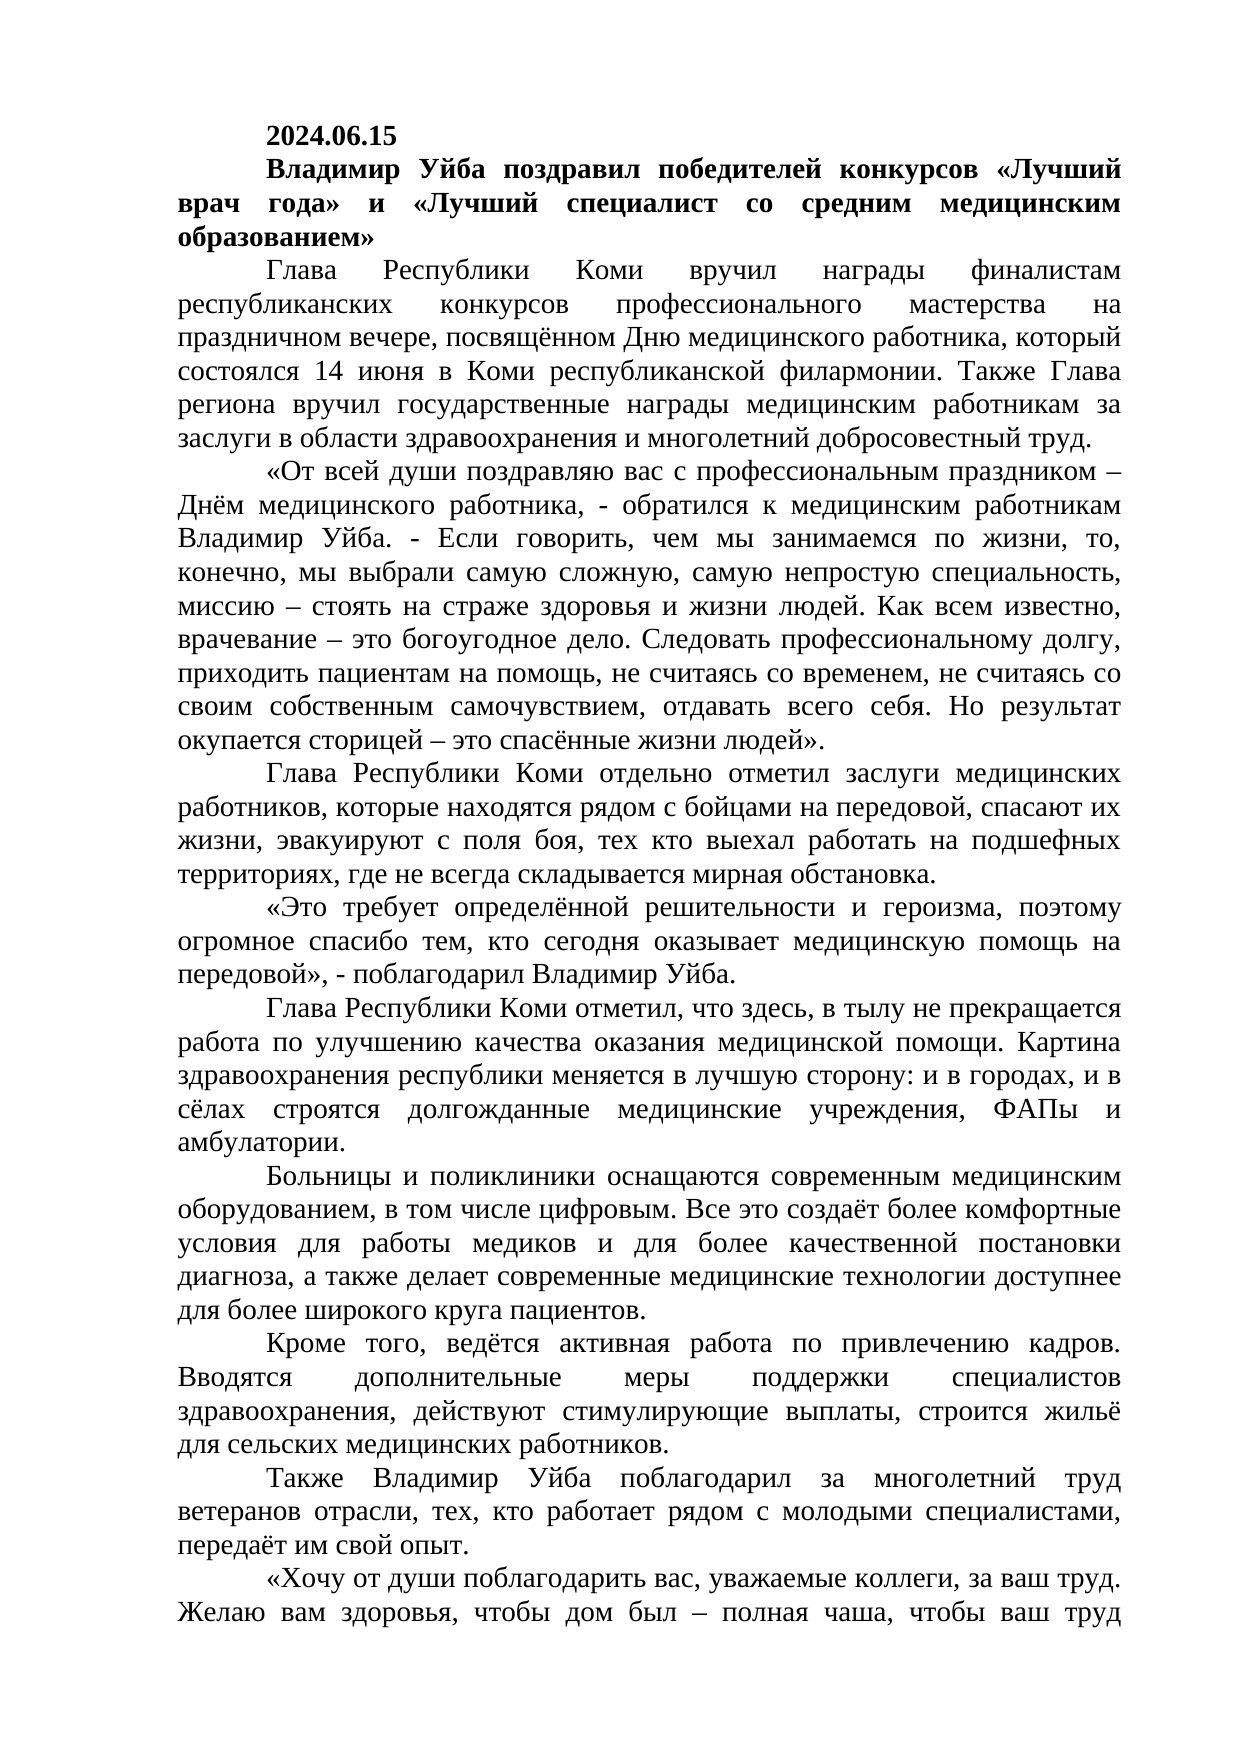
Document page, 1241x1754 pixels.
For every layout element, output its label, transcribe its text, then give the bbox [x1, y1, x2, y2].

text «От всей души поздравляю вас с профессиональным праздником – Днём медицинского работника, - обратился к медицинским работникам Владимир Уйба. - Если говорить, чем мы занимаемся по жизни, то, конечно, мы выбрали самую сложную, самую непростую специальность, миссию – стоять на страже здоровья и жизни людей. Как всем известно, врачевание – это богоугодное дело. Следовать профессиональному долгу, приходить пациентам на помощь, не считаясь со временем, не считаясь со своим собственным самочувствием, отдавать всего себя. Но результат окупается сторицей – это спасённые жизни людей». [177, 453, 1122, 755]
text Кроме того, ведётся активная работа по привлечению кадров. Вводятся дополнительные меры поддержки специалистов здравоохранения, действуют стимулирующие выплаты, строится жильё для сельских медицинских работников. [177, 1326, 1122, 1460]
text Глава Республики Коми вручил награды финалистам республиканских конкурсов профессионального мастерства на праздничном вечере, посвящённом Дню медицинского работника, который состоялся 14 июня в Коми республиканской филармонии. Также Глава региона вручил государственные награды медицинским работникам за заслуги в области здравоохранения и многолетний добросовестный труд. [177, 252, 1122, 453]
text «Это требует определённой решительности и героизма, поэтому огромное спасибо тем, кто сегодня оказывает медицинскую помощь на передовой», - поблагодарил Владимир Уйба. [177, 889, 1122, 990]
text Также Владимир Уйба поблагодарил за многолетний труд ветеранов отрасли, тех, кто работает рядом с молодыми специалистами, передаёт им свой опыт. [177, 1460, 1122, 1560]
text Владимир Уйба поздравил победителей конкурсов «Лучший врач года» и «Лучший специалист со средним медицинским образованием» [177, 152, 1122, 252]
text Глава Республики Коми отметил, что здесь, в тылу не прекращается работа по улучшению качества оказания медицинской помощи. Картина здравоохранения республики меняется в лучшую сторону: и в городах, и в сёлах строятся долгожданные медицинские учреждения, ФАПы и амбулатории. [177, 990, 1122, 1158]
text 2024.06.15 [177, 118, 1122, 152]
text «Хочу от души поблагодарить вас, уважаемые коллеги, за ваш труд. Желаю вам здоровья, чтобы дом был – полная чаша, чтобы ваш труд [177, 1560, 1122, 1627]
text Глава Республики Коми отдельно отметил заслуги медицинских работников, которые находятся рядом с бойцами на передовой, спасают их жизни, эвакуируют с поля боя, тех кто выехал работать на подшефных территориях, где не всегда складывается мирная обстановка. [177, 755, 1122, 889]
text Больницы и поликлиники оснащаются современным медицинским оборудованием, в том числе цифровым. Все это создаёт более комфортные условия для работы медиков и для более качественной постановки диагноза, а также делает современные медицинские технологии доступнее для более широкого круга пациентов. [177, 1158, 1122, 1326]
